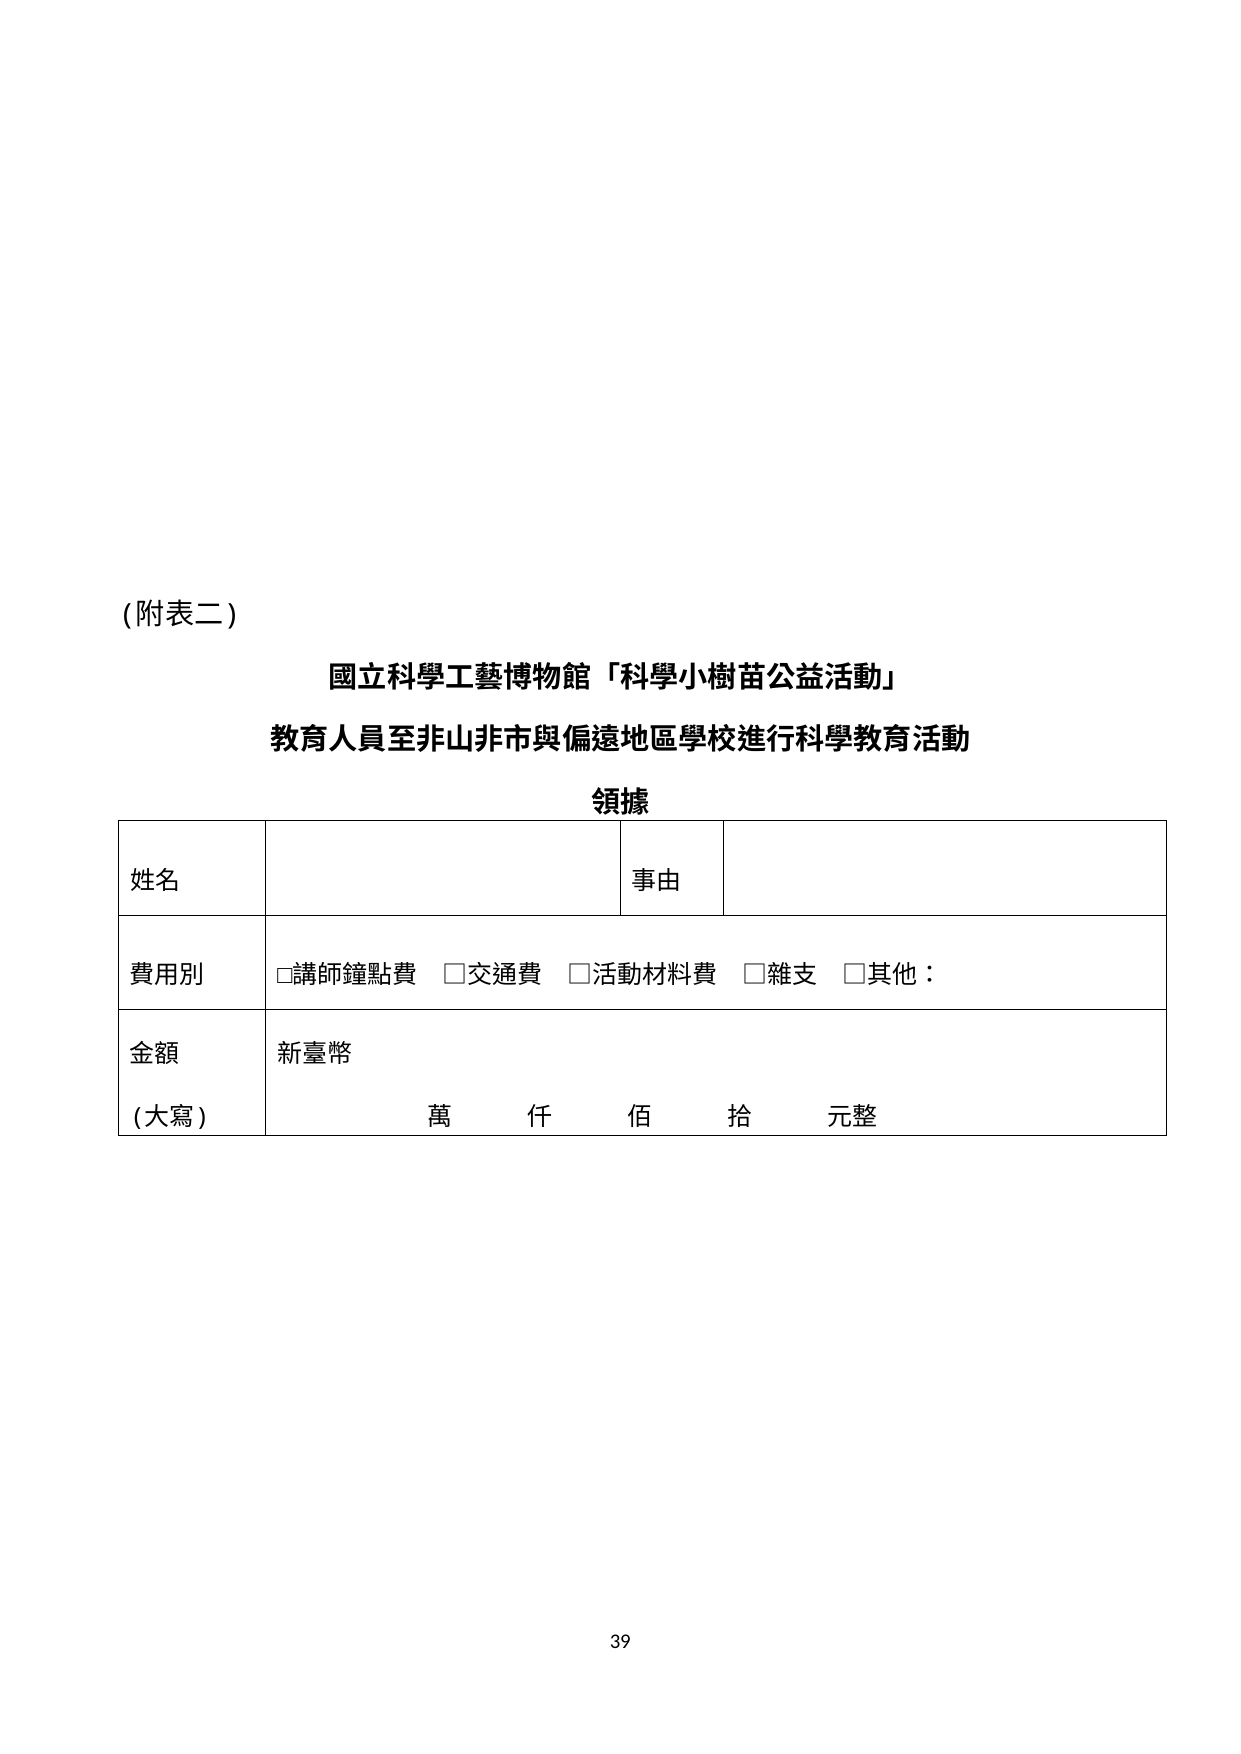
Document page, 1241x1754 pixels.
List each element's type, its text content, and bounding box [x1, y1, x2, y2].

text 領據 [118, 758, 1122, 820]
table_cell 金額 (大寫) [119, 1010, 265, 1135]
table_header 姓名 [119, 821, 265, 915]
table_cell 費用別 [119, 916, 265, 1009]
table_header 事由 [621, 821, 723, 915]
table_header [724, 821, 1166, 915]
text 國立科學工藝博物館「科學小樹苗公益活動」 [118, 633, 1122, 695]
text (附表二) [118, 570, 1122, 633]
table_cell 新臺幣 萬 仟 佰 拾 元整 [266, 1010, 1166, 1135]
table_header [266, 821, 620, 915]
text 教育人員至非山非市與偏遠地區學校進行科學教育活動 [118, 695, 1122, 758]
table_cell □講師鐘點費 □交通費 □活動材料費 □雜支 □其他： [266, 916, 1166, 1009]
